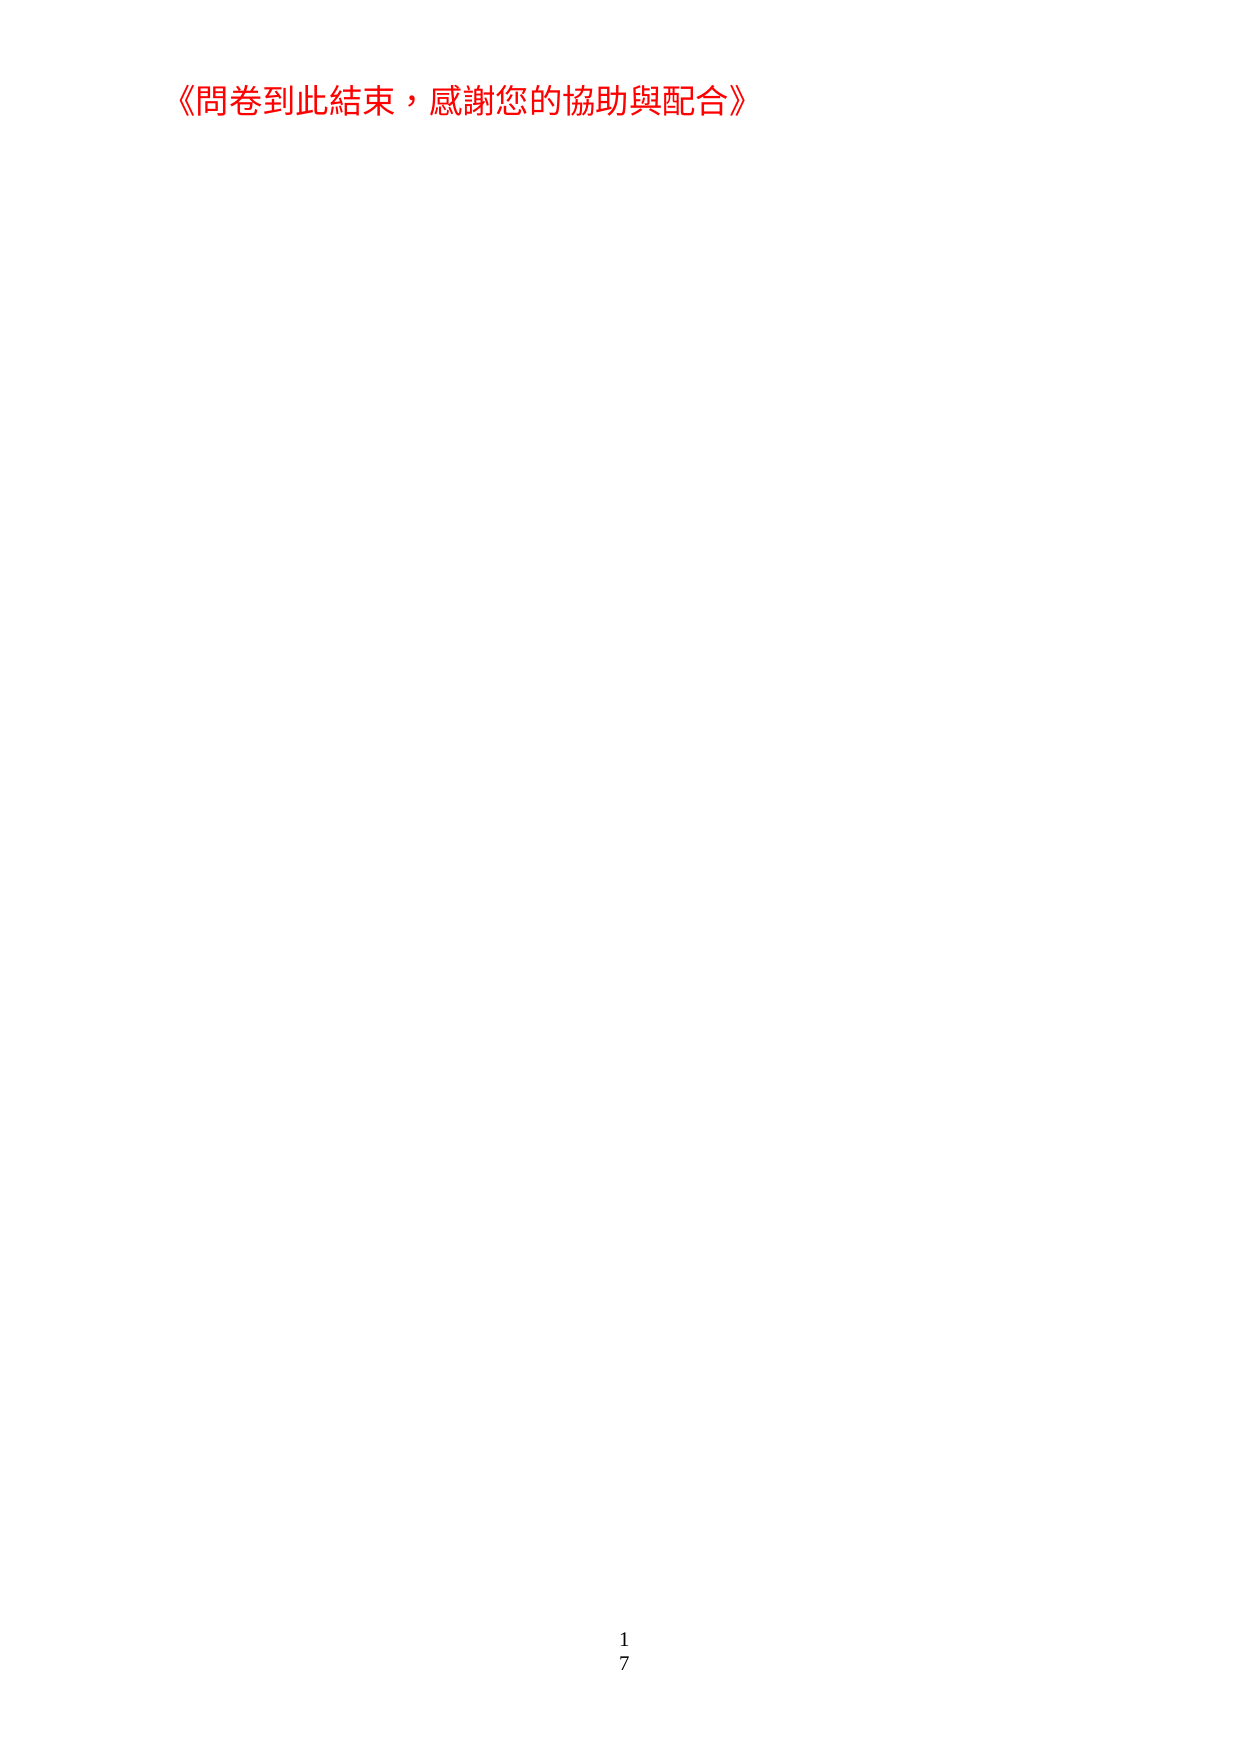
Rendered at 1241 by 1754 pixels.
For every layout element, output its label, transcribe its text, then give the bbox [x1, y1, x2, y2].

text 《問卷到此結束，感謝您的協助與配合》 [162, 89, 1115, 120]
